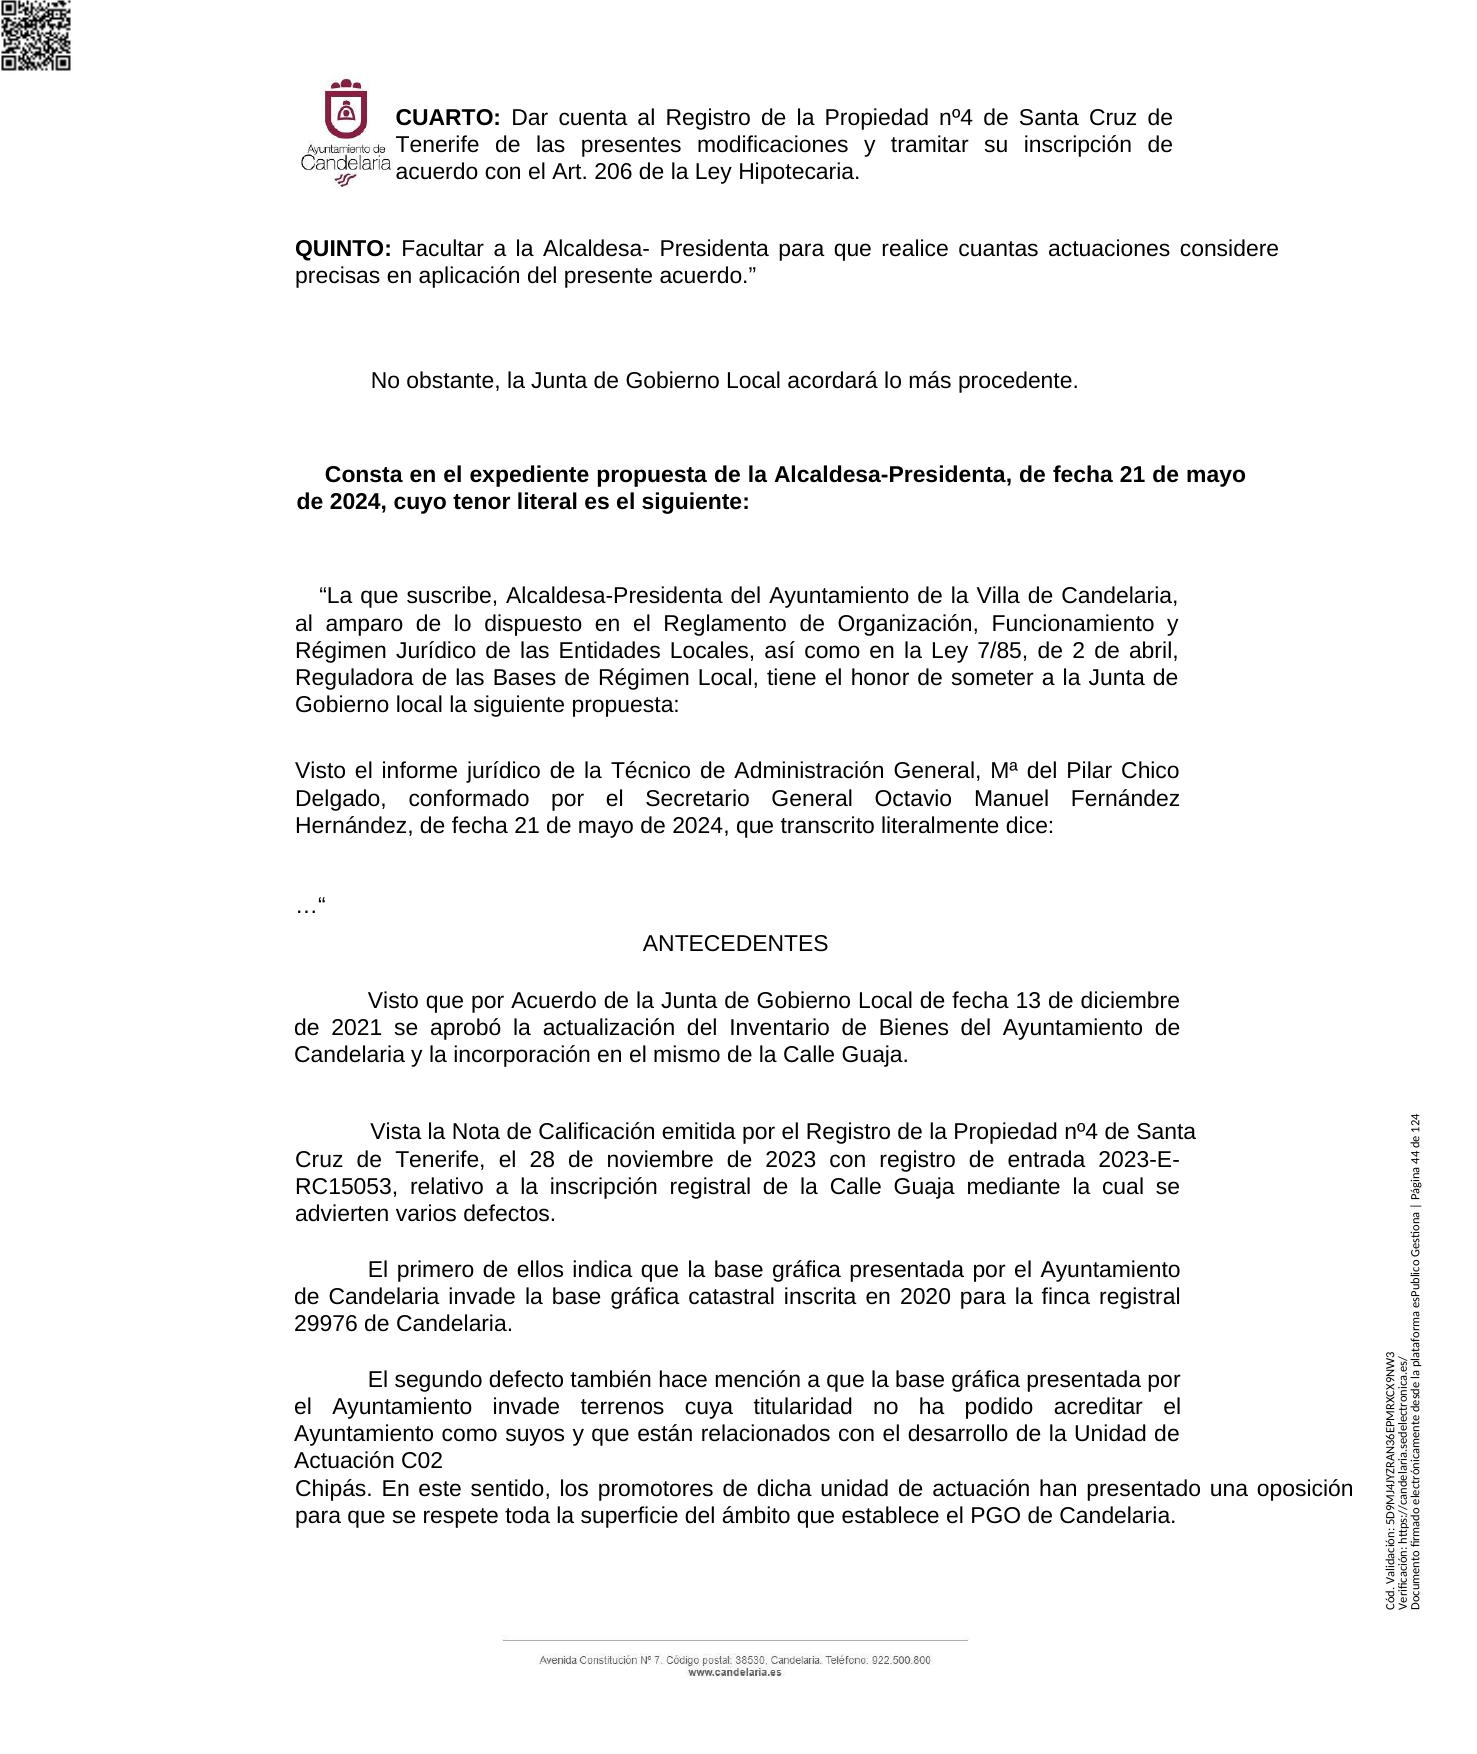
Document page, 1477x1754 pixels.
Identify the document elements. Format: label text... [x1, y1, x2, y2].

text Vista la Nota de Calificación emitida por el Registro de la Propiedad nº4 de Santa [370, 1118, 1355, 1145]
text QUINTO: Facultar a la Alcaldesa- Presidenta para que realice cuantas actuaciones considere precisas en aplicación del presente acuerdo.” [295, 235, 1279, 288]
text …“ [295, 892, 1355, 918]
text El primero de ellos indica que la base gráfica presentada por el Ayuntamiento de Candelaria invade la base gráfica catastral inscrita en 2020 para la finca registral 29976 de Candelaria. [294, 1256, 1181, 1336]
text “La que suscribe, Alcaldesa-Presidenta del Ayuntamiento de la Villa de Candelaria, al amparo de lo dispuesto en el Reglamento de Organización, Funcionamiento y Régimen Jurídico de las Entidades Locales, así como en la Ley 7/85, de 2 de abril, Reguladora de las Bases de Régimen Local, tiene el honor de someter a la Junta de Gobierno local la siguiente propuesta: [295, 582, 1180, 717]
text El segundo defecto también hace mención a que la base gráfica presentada por el Ayuntamiento invade terrenos cuya titularidad no ha podido acreditar el Ayuntamiento como suyos y que están relacionados con el desarrollo de la Unidad de Actuación C02 [294, 1366, 1181, 1473]
text Visto el informe jurídico de la Técnico de Administración General, Mª del Pilar Chico Delgado, conformado por el Secretario General Octavio Manuel Fernández Hernández, de fecha 21 de mayo de 2024, que transcrito literalmente dice: [295, 757, 1181, 838]
text Consta en el expediente propuesta de la Alcaldesa-Presidenta, de fecha 21 de mayo de 2024, cuyo tenor literal es el siguiente: [296, 461, 1247, 514]
text No obstante, la Junta de Gobierno Local acordará lo más procedente. [371, 367, 1355, 393]
text CUARTO: Dar cuenta al Registro de la Propiedad nº4 de Santa Cruz de Tenerife de las presentes modificaciones y tramitar su inscripción de acuerdo con el Art. 206 de la Ley Hipotecaria. [396, 104, 1174, 184]
text Cruz de Tenerife, el 28 de noviembre de 2023 con registro de entrada 2023-E-RC15053, relativo a la inscripción registral de la Calle Guaja mediante la cual se advierten varios defectos. [295, 1146, 1181, 1226]
text ANTECEDENTES [274, 930, 1203, 956]
text Visto que por Acuerdo de la Junta de Gobierno Local de fecha 13 de diciembre de 2021 se aprobó la actualización del Inventario de Bienes del Ayuntamiento de Candelaria y la incorporación en el mismo de la Calle Guaja. [294, 987, 1181, 1068]
text Chipás. En este sentido, los promotores de dicha unidad de actuación han presentado una oposición para que se respete toda la superficie del ámbito que establece el PGO de Candelaria. [295, 1474, 1355, 1528]
